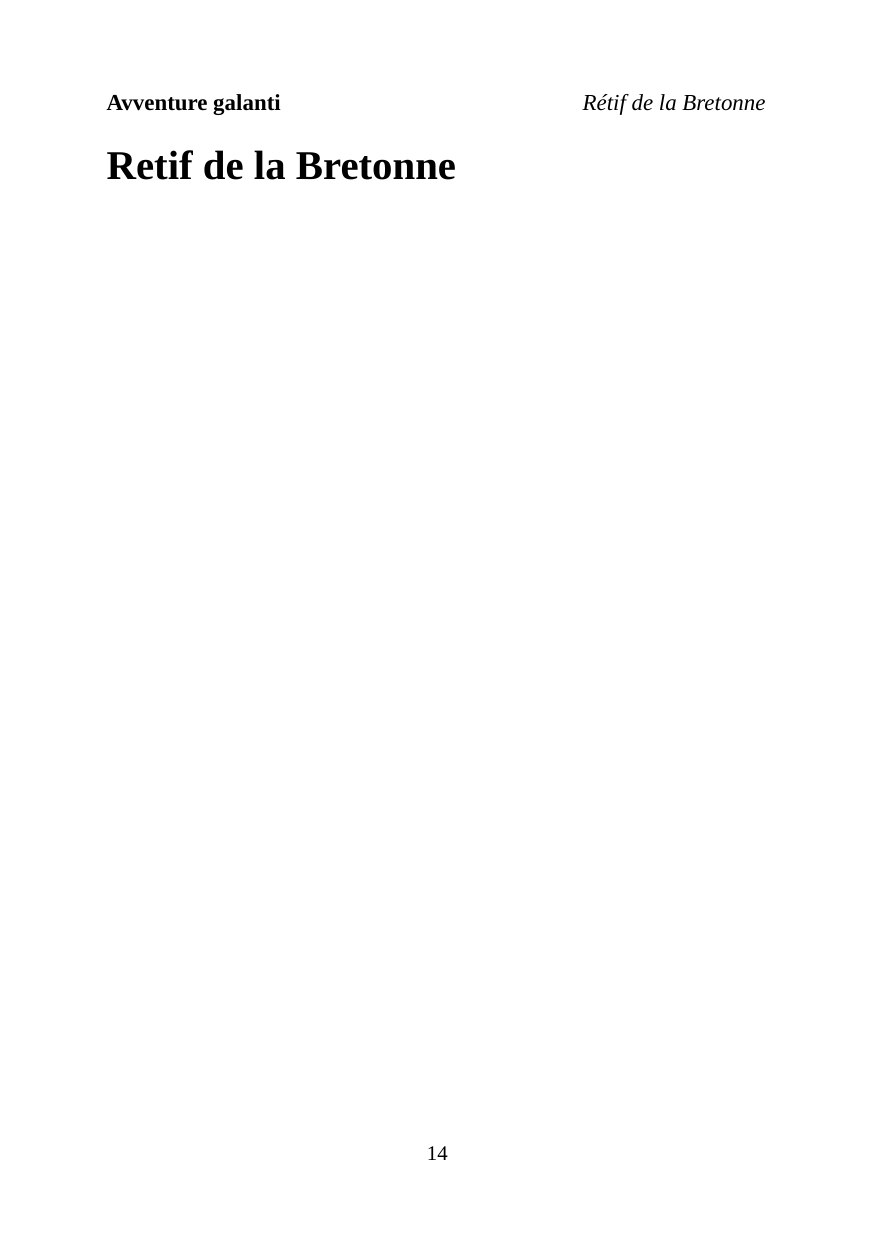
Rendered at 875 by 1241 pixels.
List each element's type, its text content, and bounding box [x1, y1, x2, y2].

subtitle Retif de la Bretonne [106, 141, 768, 188]
